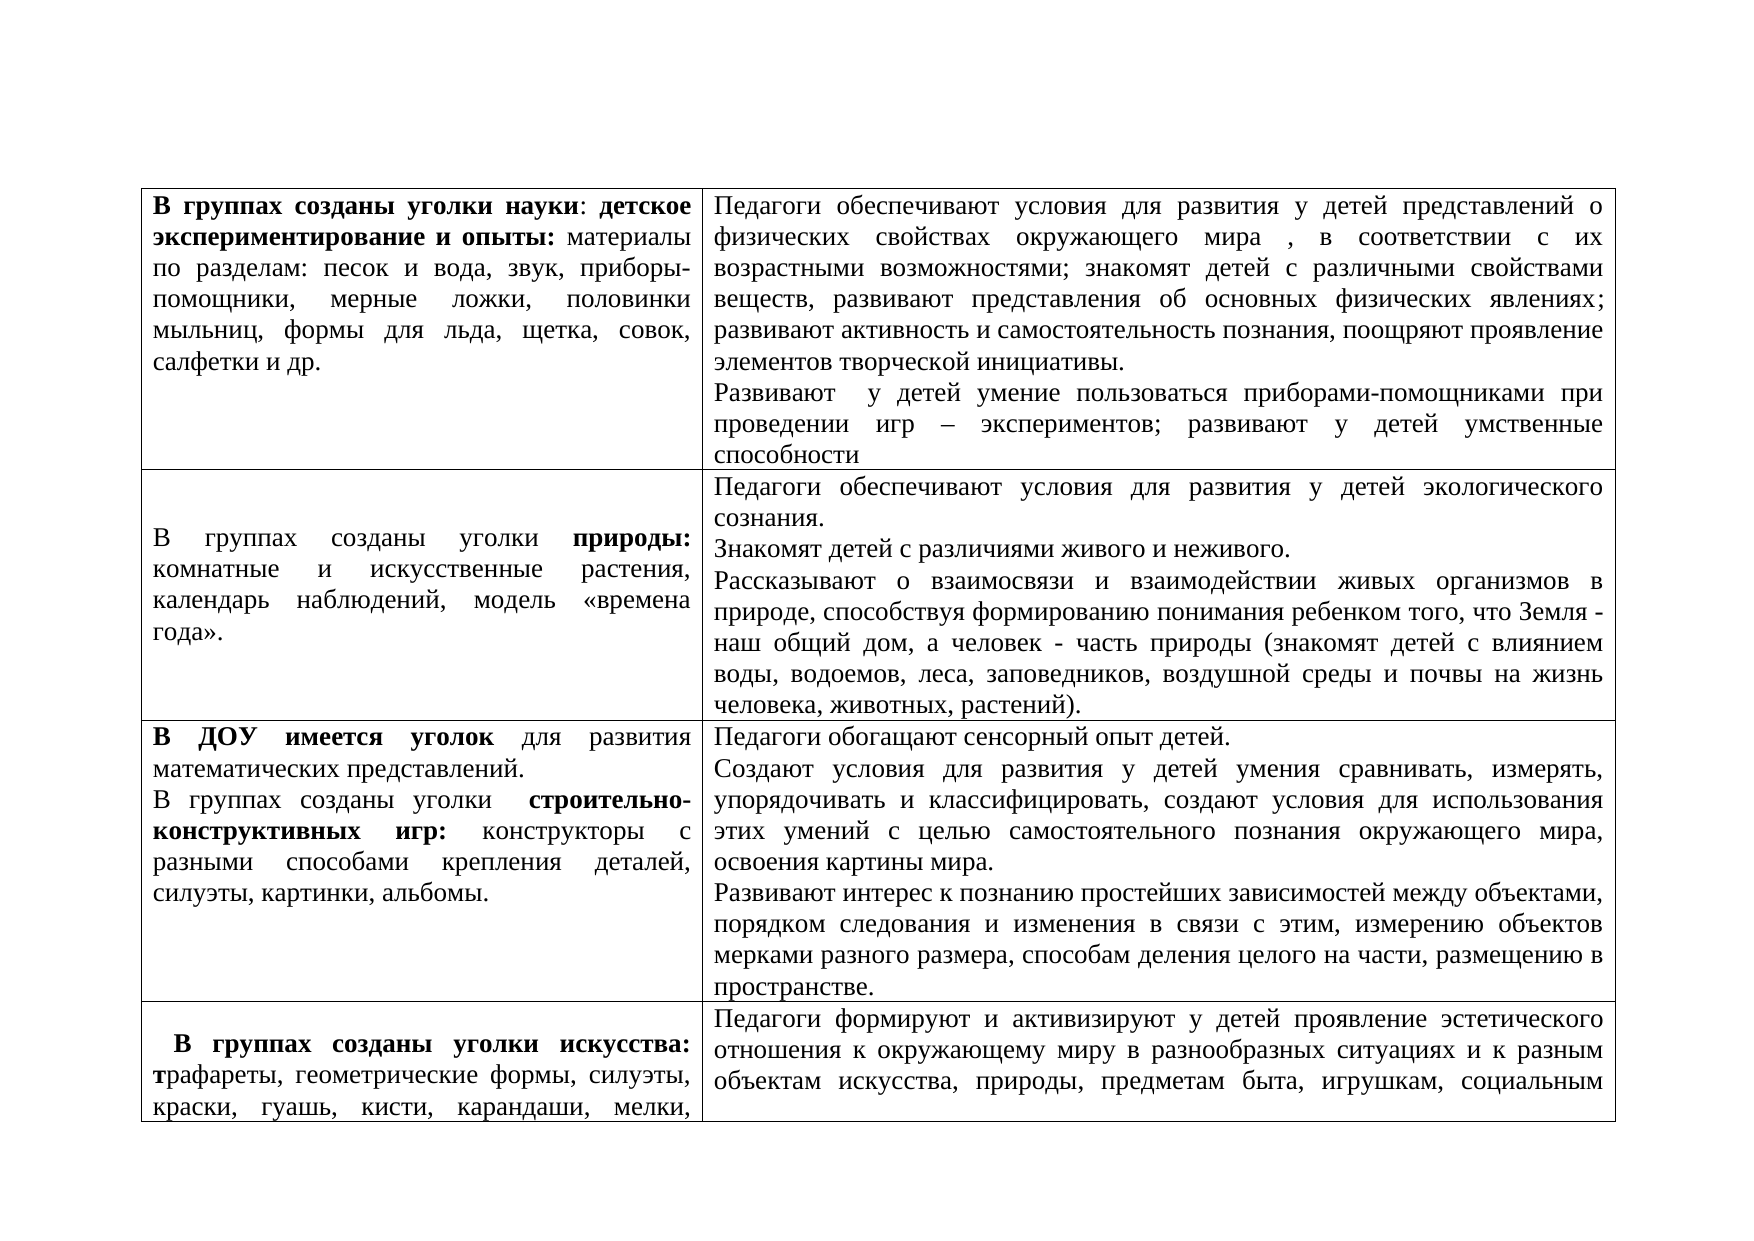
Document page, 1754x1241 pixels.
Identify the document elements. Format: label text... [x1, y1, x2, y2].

table_cell В ДОУ имеется уголок для развития математических представлений. В группах созданы уголки строительно-конструктивных игр: конструкторы с разными способами крепления деталей, силуэты, картинки, альбомы. [142, 721, 702, 1001]
table_cell Педагоги формируют и активизируют у детей проявление эстетического отношения к окружающему миру в разнообразных ситуациях и к разным объектам искусства, природы, предметам быта, игрушкам, социальным [703, 1002, 1615, 1121]
table_cell В группах созданы уголки науки: детское экспериментирование и опыты: материалы по разделам: песок и вода, звук, приборы-помощники, мерные ложки, половинки мыльниц, формы для льда, щетка, совок, салфетки и др. [142, 189, 702, 469]
table_cell В группах созданы уголки природы: комнатные и искусственные растения, календарь наблюдений, модель «времена года». [142, 470, 702, 719]
table_cell Педагоги обеспечивают условия для развития у детей представлений о физических свойствах окружающего мира , в соответствии с их возрастными возможностями; знакомят детей с различными свойствами веществ, развивают представления об основных физических явлениях; развивают активность и самостоятельность познания, поощряют проявление элементов творческой инициативы. Развивают у детей умение пользоваться приборами-помощниками при проведении игр – экспериментов; развивают у детей умственные способности [703, 189, 1615, 469]
table_cell В группах созданы уголки искусства: трафареты, геометрические формы, силуэты, краски, гуашь, кисти, карандаши, мелки, [142, 1002, 702, 1121]
table_cell Педагоги обеспечивают условия для развития у детей экологического сознания. Знакомят детей с различиями живого и неживого. Рассказывают о взаимосвязи и взаимодействии живых организмов в природе, способствуя формированию понимания ребенком того, что Земля - наш общий дом, а человек - часть природы (знакомят детей с влиянием воды, водоемов, леса, заповедников, воздушной среды и почвы на жизнь человека, животных, растений). [703, 470, 1615, 719]
table_cell Педагоги обогащают сенсорный опыт детей. Создают условия для развития у детей умения сравнивать, измерять, упорядочивать и классифицировать, создают условия для использования этих умений с целью самостоятельного познания окружающего мира, освоения картины мира. Развивают интерес к познанию простейших зависимостей между объектами, порядком следования и изменения в связи с этим, измерению объектов мерками разного размера, способам деления целого на части, размещению в пространстве. [703, 721, 1615, 1001]
